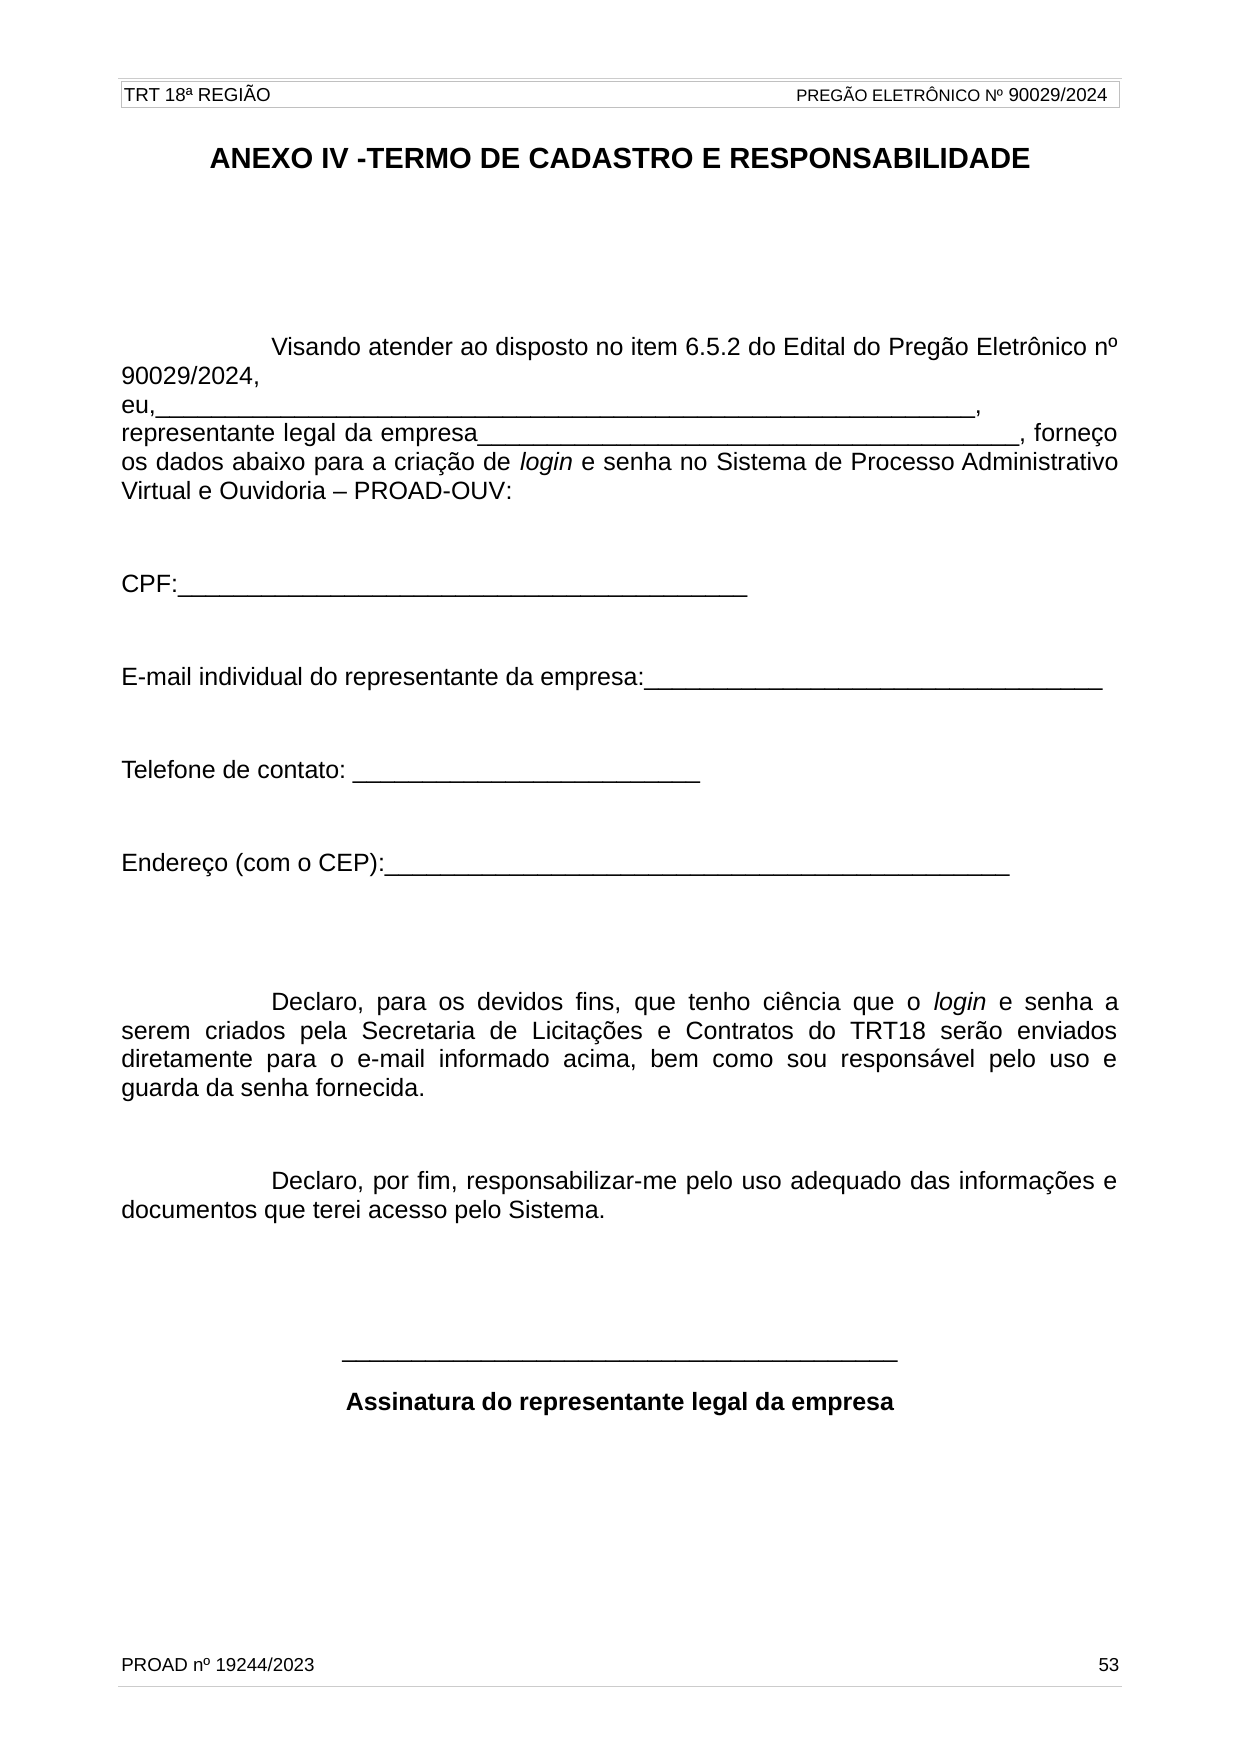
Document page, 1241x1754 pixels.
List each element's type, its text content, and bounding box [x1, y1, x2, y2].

text ________________________________________ [121, 1334, 1119, 1363]
text Visando atender ao disposto no item 6.5.2 do Edital do Pregão Eletrônico nº 90029/2024, eu,___________________________________________________________, representante legal da empresa_______________________________________, forneço os dados abaixo para a criação de login e senha no Sistema de Processo Administrativo Virtual e Ouvidoria – PROAD-OUV: [121, 332, 1119, 504]
text Declaro, por fim, responsabilizar-me pelo uso adequado das informações e documentos que terei acesso pelo Sistema. [121, 1166, 1119, 1223]
text Assinatura do representante legal da empresa [121, 1381, 1119, 1416]
text E-mail individual do representante da empresa:_________________________________ [121, 662, 1119, 690]
text CPF:_________________________________________ [121, 569, 1119, 597]
text Declaro, para os devidos fins, que tenho ciência que o login e senha a serem criados pela Secretaria de Licitações e Contratos do TRT18 serão enviados diretamente para o e-mail informado acima, bem como sou responsável pelo uso e guarda da senha fornecida. [121, 987, 1119, 1102]
text Telefone de contato: _________________________ [121, 754, 1119, 783]
text ANEXO IV -TERMO DE CADASTRO E RESPONSABILIDADE [121, 139, 1119, 175]
text Endereço (com o CEP):_____________________________________________ [121, 847, 1119, 876]
